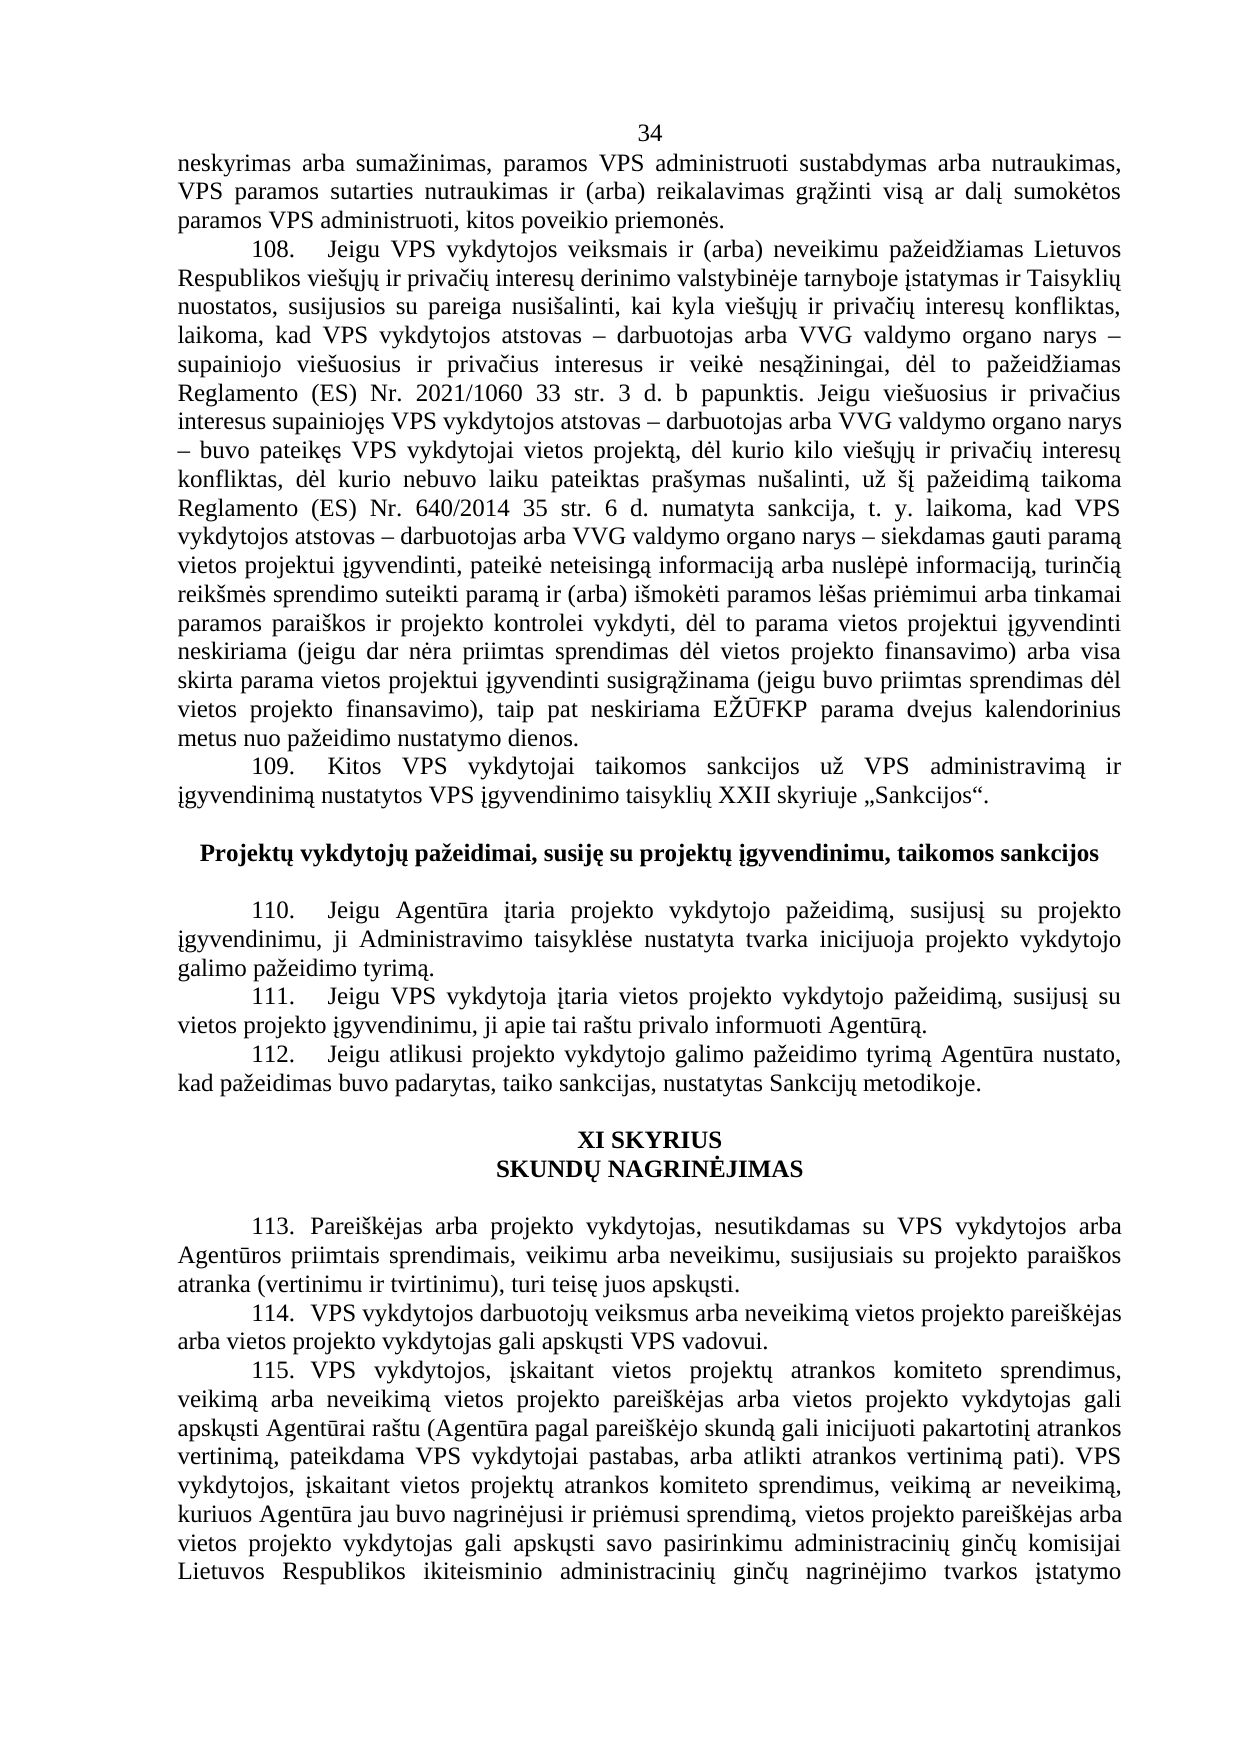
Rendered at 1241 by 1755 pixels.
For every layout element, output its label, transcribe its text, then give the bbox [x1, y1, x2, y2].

text neskyrimas arba sumažinimas, paramos VPS administruoti sustabdymas arba nutraukimas, VPS paramos sutarties nutraukimas ir (arba) reikalavimas grąžinti visą ar dalį sumokėtos paramos VPS administruoti, kitos poveikio priemonės. [177, 148, 1122, 234]
text 115. VPS vykdytojos, įskaitant vietos projektų atrankos komiteto sprendimus, veikimą arba neveikimą vietos projekto pareiškėjas arba vietos projekto vykdytojas gali apskųsti Agentūrai raštu (Agentūra pagal pareiškėjo skundą gali inicijuoti pakartotinį atrankos vertinimą, pateikdama VPS vykdytojai pastabas, arba atlikti atrankos vertinimą pati). VPS vykdytojos, įskaitant vietos projektų atrankos komiteto sprendimus, veikimą ar neveikimą, kuriuos Agentūra jau buvo nagrinėjusi ir priėmusi sprendimą, vietos projekto pareiškėjas arba vietos projekto vykdytojas gali apskųsti savo pasirinkimu administracinių ginčų komisijai Lietuvos Respublikos ikiteisminio administracinių ginčų nagrinėjimo tvarkos įstatymo [177, 1355, 1122, 1585]
text 111. Jeigu VPS vykdytoja įtaria vietos projekto vykdytojo pažeidimą, susijusį su vietos projekto įgyvendinimu, ji apie tai raštu privalo informuoti Agentūrą. [177, 981, 1122, 1039]
text 112. Jeigu atlikusi projekto vykdytojo galimo pažeidimo tyrimą Agentūra nustato, kad pažeidimas buvo padarytas, taiko sankcijas, nustatytas Sankcijų metodikoje. [177, 1039, 1122, 1096]
text 110. Jeigu Agentūra įtaria projekto vykdytojo pažeidimą, susijusį su projekto įgyvendinimu, ji Administravimo taisyklėse nustatyta tvarka inicijuoja projekto vykdytojo galimo pažeidimo tyrimą. [177, 895, 1122, 981]
text 108. Jeigu VPS vykdytojos veiksmais ir (arba) neveikimu pažeidžiamas Lietuvos Respublikos viešųjų ir privačių interesų derinimo valstybinėje tarnyboje įstatymas ir Taisyklių nuostatos, susijusios su pareiga nusišalinti, kai kyla viešųjų ir privačių interesų konfliktas, laikoma, kad VPS vykdytojos atstovas – darbuotojas arba VVG valdymo organo narys – supainiojo viešuosius ir privačius interesus ir veikė nesąžiningai, dėl to pažeidžiamas Reglamento (ES) Nr. 2021/1060 33 str. 3 d. b papunktis. Jeigu viešuosius ir privačius interesus supainiojęs VPS vykdytojos atstovas – darbuotojas arba VVG valdymo organo narys – buvo pateikęs VPS vykdytojai vietos projektą, dėl kurio kilo viešųjų ir privačių interesų konfliktas, dėl kurio nebuvo laiku pateiktas prašymas nušalinti, už šį pažeidimą taikoma Reglamento (ES) Nr. 640/2014 35 str. 6 d. numatyta sankcija, t. y. laikoma, kad VPS vykdytojos atstovas – darbuotojas arba VVG valdymo organo narys – siekdamas gauti paramą vietos projektui įgyvendinti, pateikė neteisingą informaciją arba nuslėpė informaciją, turinčią reikšmės sprendimo suteikti paramą ir (arba) išmokėti paramos lėšas priėmimui arba tinkamai paramos paraiškos ir projekto kontrolei vykdyti, dėl to parama vietos projektui įgyvendinti neskiriama (jeigu dar nėra priimtas sprendimas dėl vietos projekto finansavimo) arba visa skirta parama vietos projektui įgyvendinti susigrąžinama (jeigu buvo priimtas sprendimas dėl vietos projekto finansavimo), taip pat neskiriama EŽŪFKP parama dvejus kalendorinius metus nuo pažeidimo nustatymo dienos. [177, 234, 1122, 751]
text 113. Pareiškėjas arba projekto vykdytojas, nesutikdamas su VPS vykdytojos arba Agentūros priimtais sprendimais, veikimu arba neveikimu, susijusiais su projekto paraiškos atranka (vertinimu ir tvirtinimu), turi teisę juos apskųsti. [177, 1211, 1122, 1298]
text XI SKYRIUS [177, 1125, 1122, 1154]
text Projektų vykdytojų pažeidimai, susiję su projektų įgyvendinimu, taikomos sankcijos [177, 838, 1122, 866]
text SKUNDŲ NAGRINĖJIMAS [177, 1154, 1122, 1183]
text 109. Kitos VPS vykdytojai taikomos sankcijos už VPS administravimą ir įgyvendinimą nustatytos VPS įgyvendinimo taisyklių XXII skyriuje „Sankcijos“. [177, 751, 1122, 809]
text 114. VPS vykdytojos darbuotojų veiksmus arba neveikimą vietos projekto pareiškėjas arba vietos projekto vykdytojas gali apskųsti VPS vadovui. [177, 1298, 1122, 1355]
